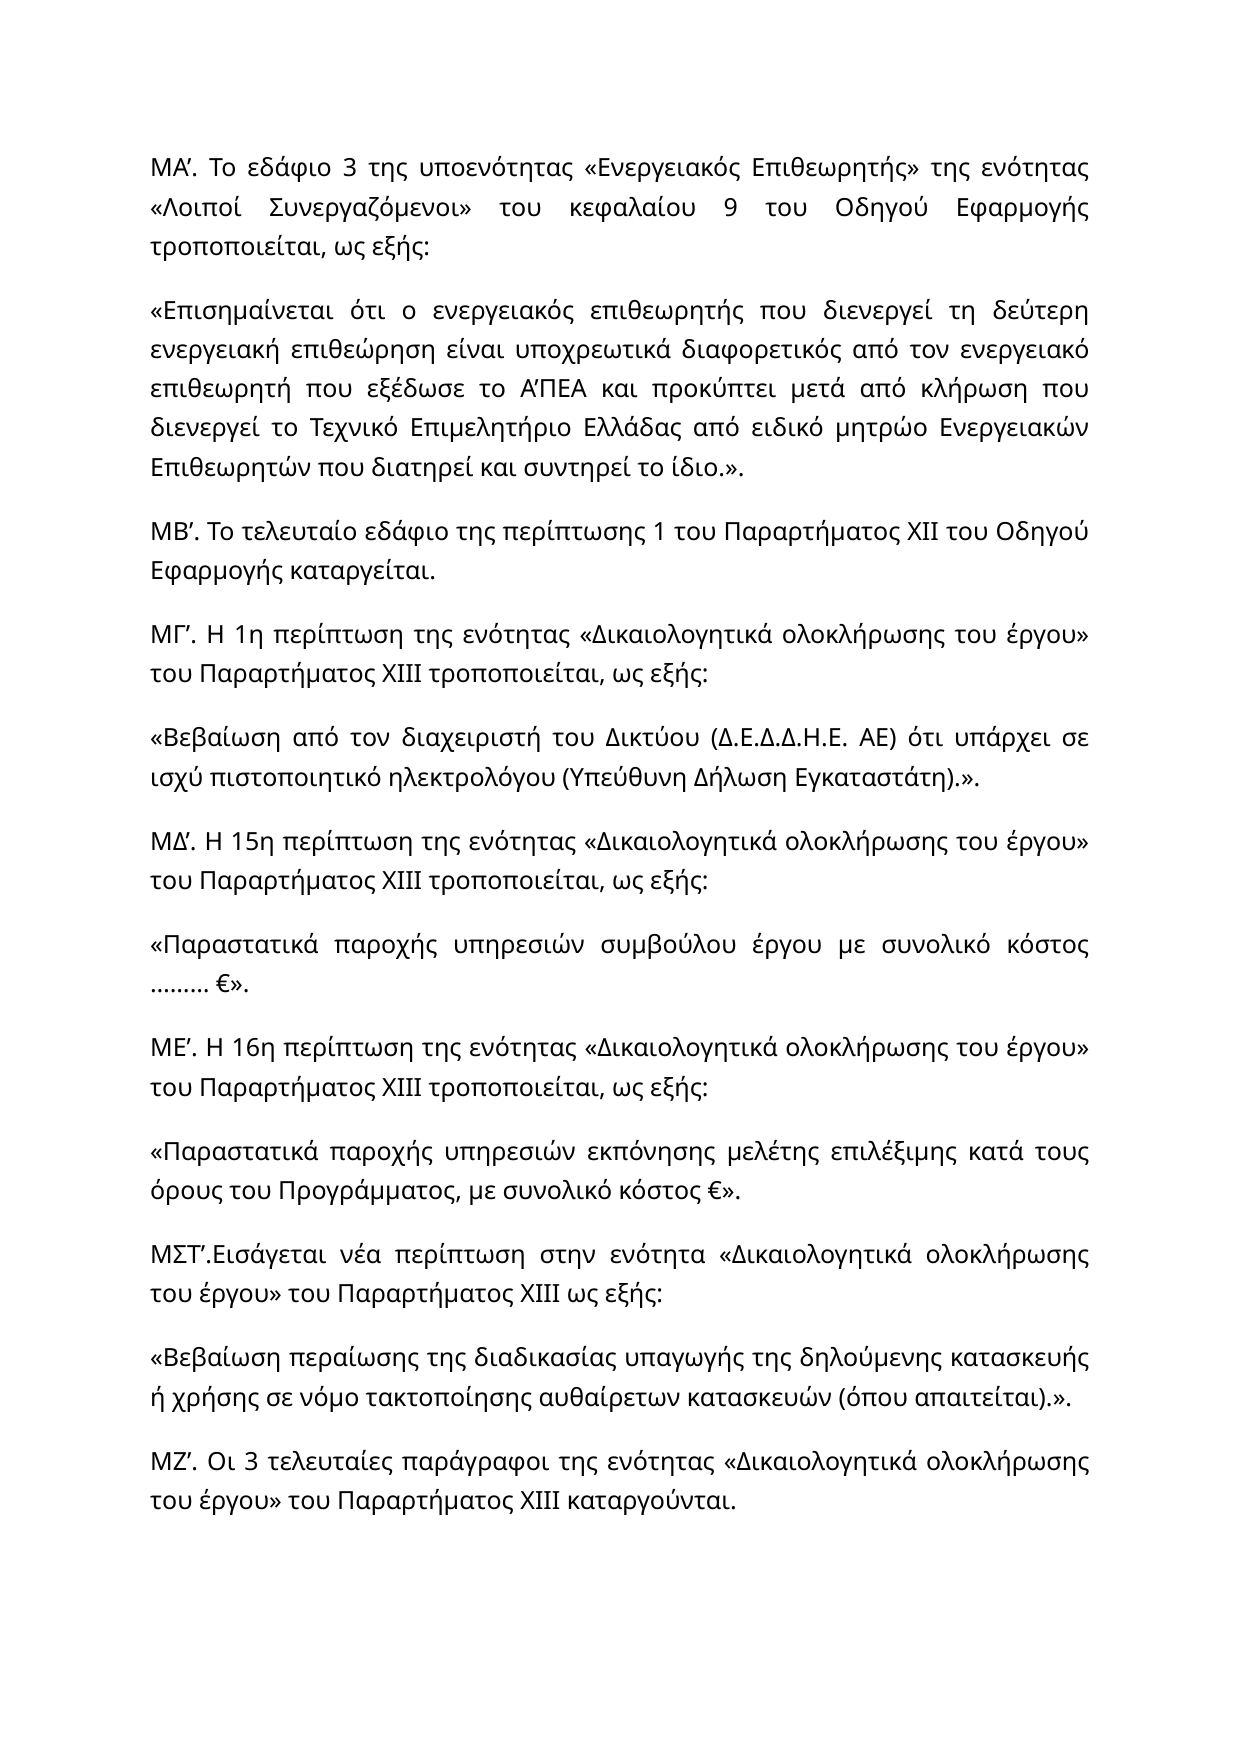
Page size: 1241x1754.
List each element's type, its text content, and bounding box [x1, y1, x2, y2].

text ΜΔ’. Η 15η περίπτωση της ενότητας «Δικαιολογητικά ολοκλήρωσης του έργου» του Παραρτήματος ΧΙΙΙ τροποποιείται, ως εξής: [150, 823, 1090, 897]
text ΜΖ’. Οι 3 τελευταίες παράγραφοι της ενότητας «Δικαιολογητικά ολοκλήρωσης του έργου» του Παραρτήματος ΧΙΙΙ καταργούνται. [150, 1443, 1090, 1517]
text ΜΑ’. Το εδάφιο 3 της υποενότητας «Ενεργειακός Επιθεωρητής» της ενότητας «Λοιποί Συνεργαζόμενοι» του κεφαλαίου 9 του Οδηγού Εφαρμογής τροποποιείται, ως εξής: [150, 150, 1090, 262]
text ΜΕ’. Η 16η περίπτωση της ενότητας «Δικαιολογητικά ολοκλήρωσης του έργου» του Παραρτήματος ΧΙΙΙ τροποποιείται, ως εξής: [150, 1030, 1090, 1103]
text «Βεβαίωση περαίωσης της διαδικασίας υπαγωγής της δηλούμενης κατασκευής ή χρήσης σε νόμο τακτοποίησης αυθαίρετων κατασκευών (όπου απαιτείται).». [150, 1340, 1090, 1413]
text ΜΣΤ’.Εισάγεται νέα περίπτωση στην ενότητα «Δικαιολογητικά ολοκλήρωσης του έργου» του Παραρτήματος ΧΙΙΙ ως εξής: [150, 1237, 1090, 1310]
text «Παραστατικά παροχής υπηρεσιών συμβούλου έργου με συνολικό κόστος ……… €». [150, 927, 1090, 1000]
text «Παραστατικά παροχής υπηρεσιών εκπόνησης μελέτης επιλέξιμης κατά τους όρους του Προγράμματος, με συνολικό κόστος €». [150, 1133, 1090, 1207]
text «Επισημαίνεται ότι ο ενεργειακός επιθεωρητής που διενεργεί τη δεύτερη ενεργειακή επιθεώρηση είναι υποχρεωτικά διαφορετικός από τον ενεργειακό επιθεωρητή που εξέδωσε το Α’ΠΕΑ και προκύπτει μετά από κλήρωση που διενεργεί το Τεχνικό Επιμελητήριο Ελλάδας από ειδικό μητρώο Ενεργειακών Επιθεωρητών που διατηρεί και συντηρεί το ίδιο.». [150, 292, 1090, 483]
text «Βεβαίωση από τον διαχειριστή του Δικτύου (Δ.Ε.Δ.Δ.Η.Ε. ΑΕ) ότι υπάρχει σε ισχύ πιστοποιητικό ηλεκτρολόγου (Υπεύθυνη Δήλωση Εγκαταστάτη).». [150, 720, 1090, 793]
text ΜΓ’. Η 1η περίπτωση της ενότητας «Δικαιολογητικά ολοκλήρωσης του έργου» του Παραρτήματος ΧΙΙΙ τροποποιείται, ως εξής: [150, 617, 1090, 690]
text ΜΒ’. Το τελευταίο εδάφιο της περίπτωσης 1 του Παραρτήματος ΧΙΙ του Οδηγού Εφαρμογής καταργείται. [150, 513, 1090, 587]
